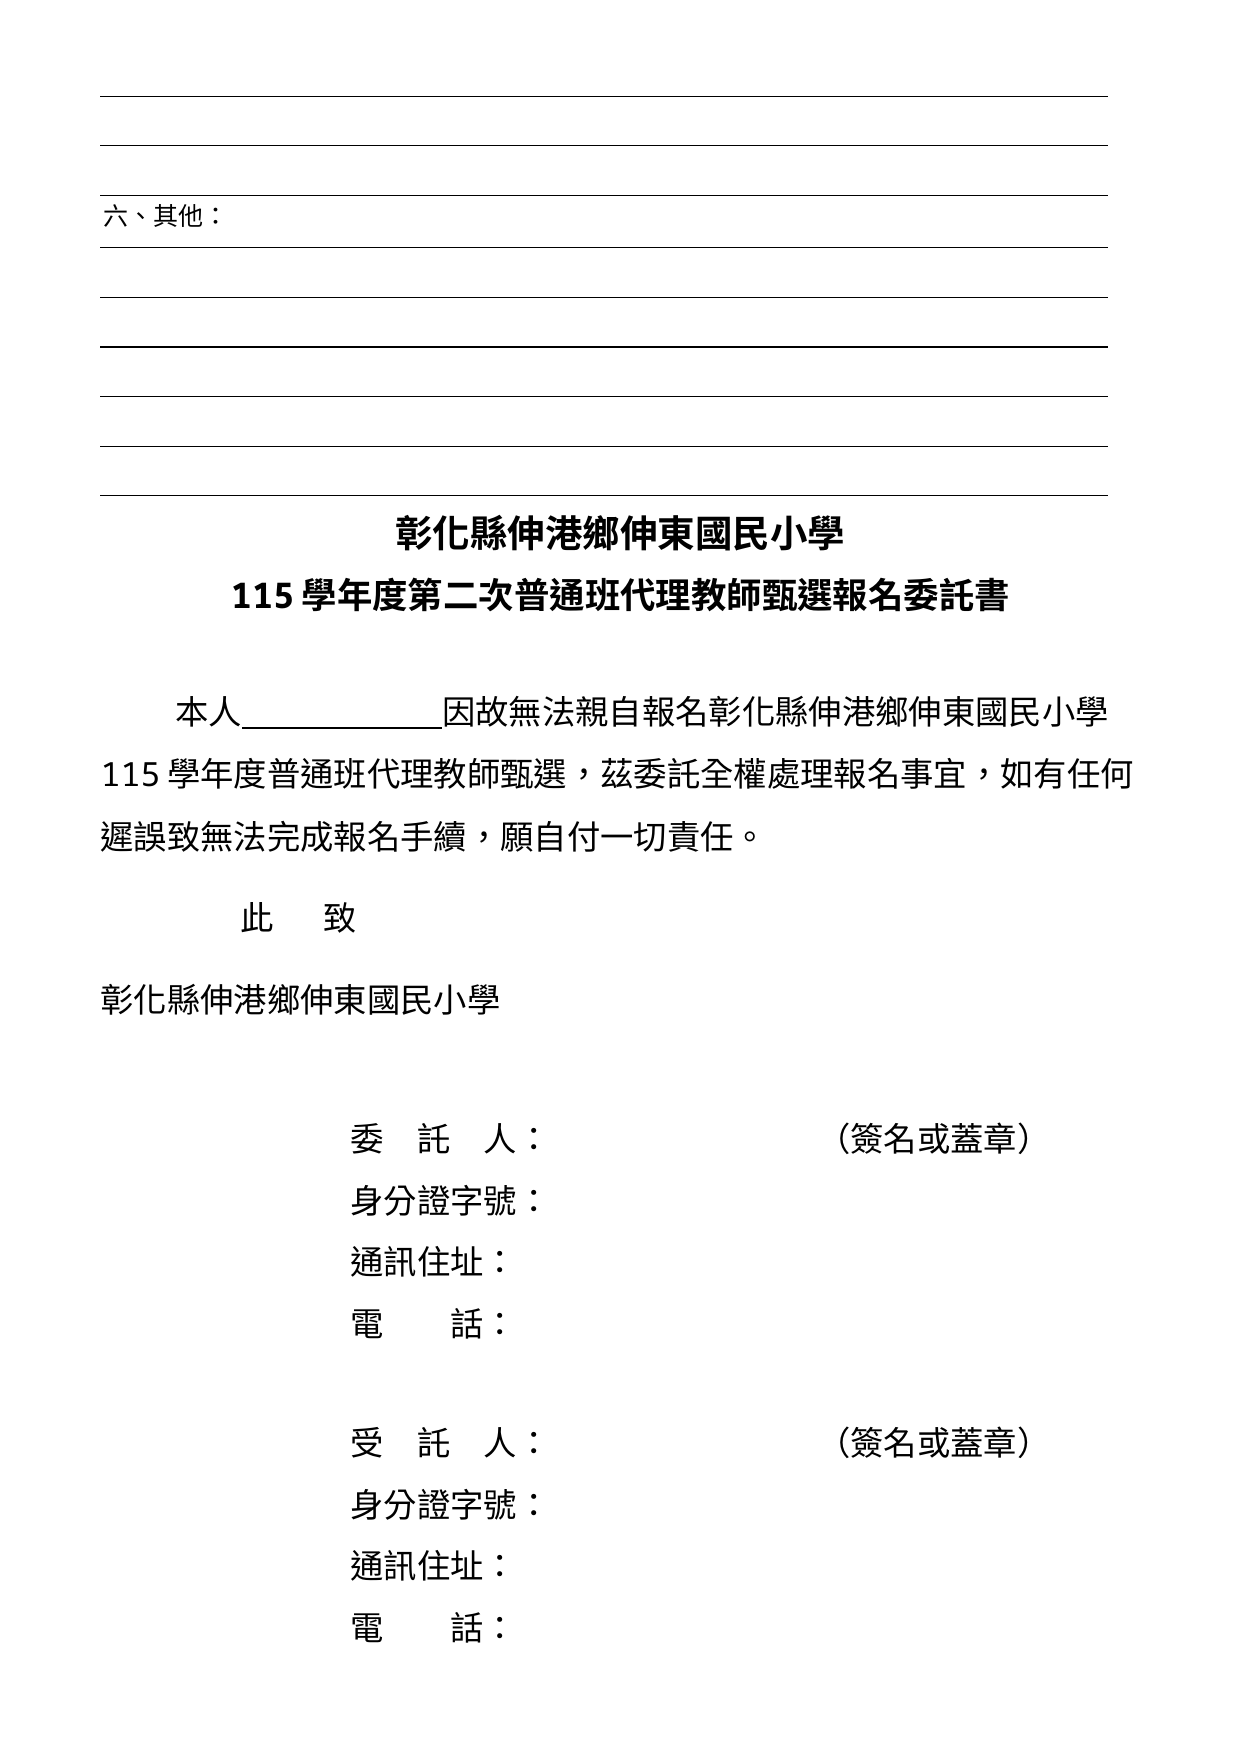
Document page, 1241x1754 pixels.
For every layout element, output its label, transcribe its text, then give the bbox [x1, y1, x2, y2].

table_cell [100, 348, 1107, 396]
table_cell [100, 447, 1107, 495]
text 受 託 人： （簽名或蓋章） [350, 1412, 1140, 1466]
text 身分證字號： [350, 1170, 1140, 1224]
text 通訊住址： [350, 1231, 1140, 1286]
table_cell [100, 97, 1107, 145]
text 115學年度第二次普通班代理教師甄選報名委託書 [100, 566, 1140, 620]
text 彰化縣伸港鄉伸東國民小學 [100, 986, 1140, 1019]
text 委 託 人： （簽名或蓋章） [350, 1108, 1140, 1162]
text 本人 因故無法親自報名彰化縣伸港鄉伸東國民小學115學年度普通班代理教師甄選，茲委託全權處理報名事宜，如有任何遲誤致無法完成報名手續，願自付一切責任。 [100, 668, 1140, 856]
text 身分證字號： [350, 1474, 1140, 1528]
text 電 話： [350, 1597, 1140, 1651]
table_cell [100, 298, 1107, 346]
text 彰化縣伸港鄉伸東國民小學 [100, 504, 1140, 558]
text 通訊住址： [350, 1536, 1140, 1590]
table_cell [100, 146, 1107, 195]
text 電 話： [350, 1293, 1140, 1347]
text 此 致 [100, 904, 1140, 937]
table_cell 六、其他： [100, 196, 1107, 247]
table_cell [100, 248, 1107, 297]
table_cell [100, 397, 1107, 446]
